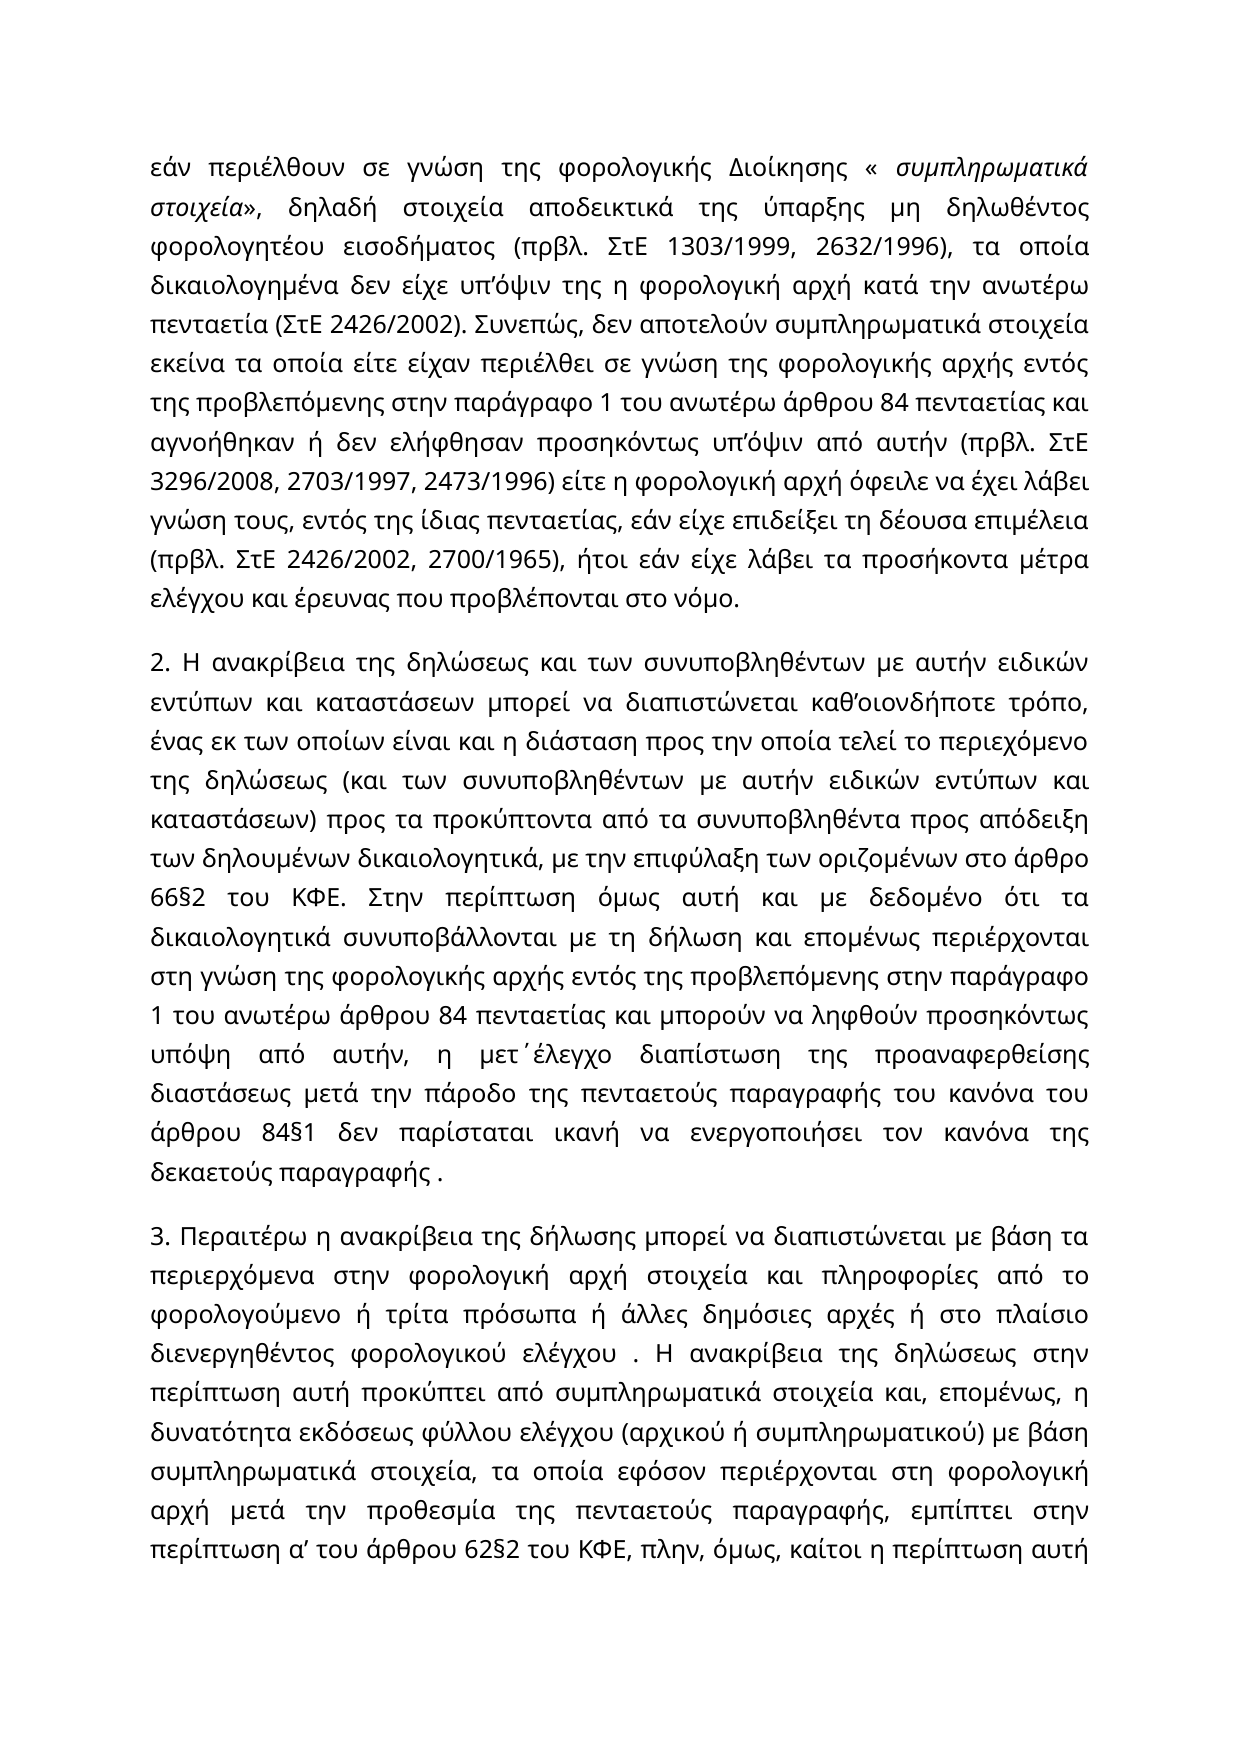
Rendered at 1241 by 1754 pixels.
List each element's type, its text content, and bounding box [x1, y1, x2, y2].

text εάν περιέλθουν σε γνώση της φορολογικής Διοίκησης « συμπληρωματικά στοιχεία», δηλαδή στοιχεία αποδεικτικά της ύπαρξης μη δηλωθέντος φορολογητέου εισοδήματος (πρβλ. ΣτΕ 1303/1999, 2632/1996), τα οποία δικαιολογημένα δεν είχε υπ’όψιν της η φορολογική αρχή κατά την ανωτέρω πενταετία (ΣτΕ 2426/2002). Συνεπώς, δεν αποτελούν συμπληρωματικά στοιχεία εκείνα τα οποία είτε είχαν περιέλθει σε γνώση της φορολογικής αρχής εντός της προβλεπόμενης στην παράγραφο 1 του ανωτέρω άρθρου 84 πενταετίας και αγνοήθηκαν ή δεν ελήφθησαν προσηκόντως υπ’όψιν από αυτήν (πρβλ. ΣτΕ 3296/2008, 2703/1997, 2473/1996) είτε η φορολογική αρχή όφειλε να έχει λάβει γνώση τους, εντός της ίδιας πενταετίας, εάν είχε επιδείξει τη δέουσα επιμέλεια (πρβλ. ΣτΕ 2426/2002, 2700/1965), ήτοι εάν είχε λάβει τα προσήκοντα μέτρα ελέγχου και έρευνας που προβλέπονται στο νόμο. [150, 150, 1090, 615]
text 2. Η ανακρίβεια της δηλώσεως και των συνυποβληθέντων με αυτήν ειδικών εντύπων και καταστάσεων μπορεί να διαπιστώνεται καθ’οιονδήποτε τρόπο, ένας εκ των οποίων είναι και η διάσταση προς την οποία τελεί το περιεχόμενο της δηλώσεως (και των συνυποβληθέντων με αυτήν ειδικών εντύπων και καταστάσεων) προς τα προκύπτοντα από τα συνυποβληθέντα προς απόδειξη των δηλουμένων δικαιολογητικά, με την επιφύλαξη των οριζομένων στο άρθρο 66§2 του ΚΦΕ. Στην περίπτωση όμως αυτή και με δεδομένο ότι τα δικαιολογητικά συνυποβάλλονται με τη δήλωση και επομένως περιέρχονται στη γνώση της φορολογικής αρχής εντός της προβλεπόμενης στην παράγραφο 1 του ανωτέρω άρθρου 84 πενταετίας και μπορούν να ληφθούν προσηκόντως υπόψη από αυτήν, η μετ΄έλεγχο διαπίστωση της προαναφερθείσης διαστάσεως μετά την πάροδο της πενταετούς παραγραφής του κανόνα του άρθρου 84§1 δεν παρίσταται ικανή να ενεργοποιήσει τον κανόνα της δεκαετούς παραγραφής . [150, 645, 1090, 1188]
text 3. Περαιτέρω η ανακρίβεια της δήλωσης μπορεί να διαπιστώνεται με βάση τα περιερχόμενα στην φορολογική αρχή στοιχεία και πληροφορίες από το φορολογούμενο ή τρίτα πρόσωπα ή άλλες δημόσιες αρχές ή στο πλαίσιο διενεργηθέντος φορολογικού ελέγχου . Η ανακρίβεια της δηλώσεως στην περίπτωση αυτή προκύπτει από συμπληρωματικά στοιχεία και, επομένως, η δυνατότητα εκδόσεως φύλλου ελέγχου (αρχικού ή συμπληρωματικού) με βάση συμπληρωματικά στοιχεία, τα οποία εφόσον περιέρχονται στη φορολογική αρχή μετά την προθεσμία της πενταετούς παραγραφής, εμπίπτει στην περίπτωση α’ του άρθρου 62§2 του ΚΦΕ, πλην, όμως, καίτοι η περίπτωση αυτή [150, 1218, 1090, 1566]
